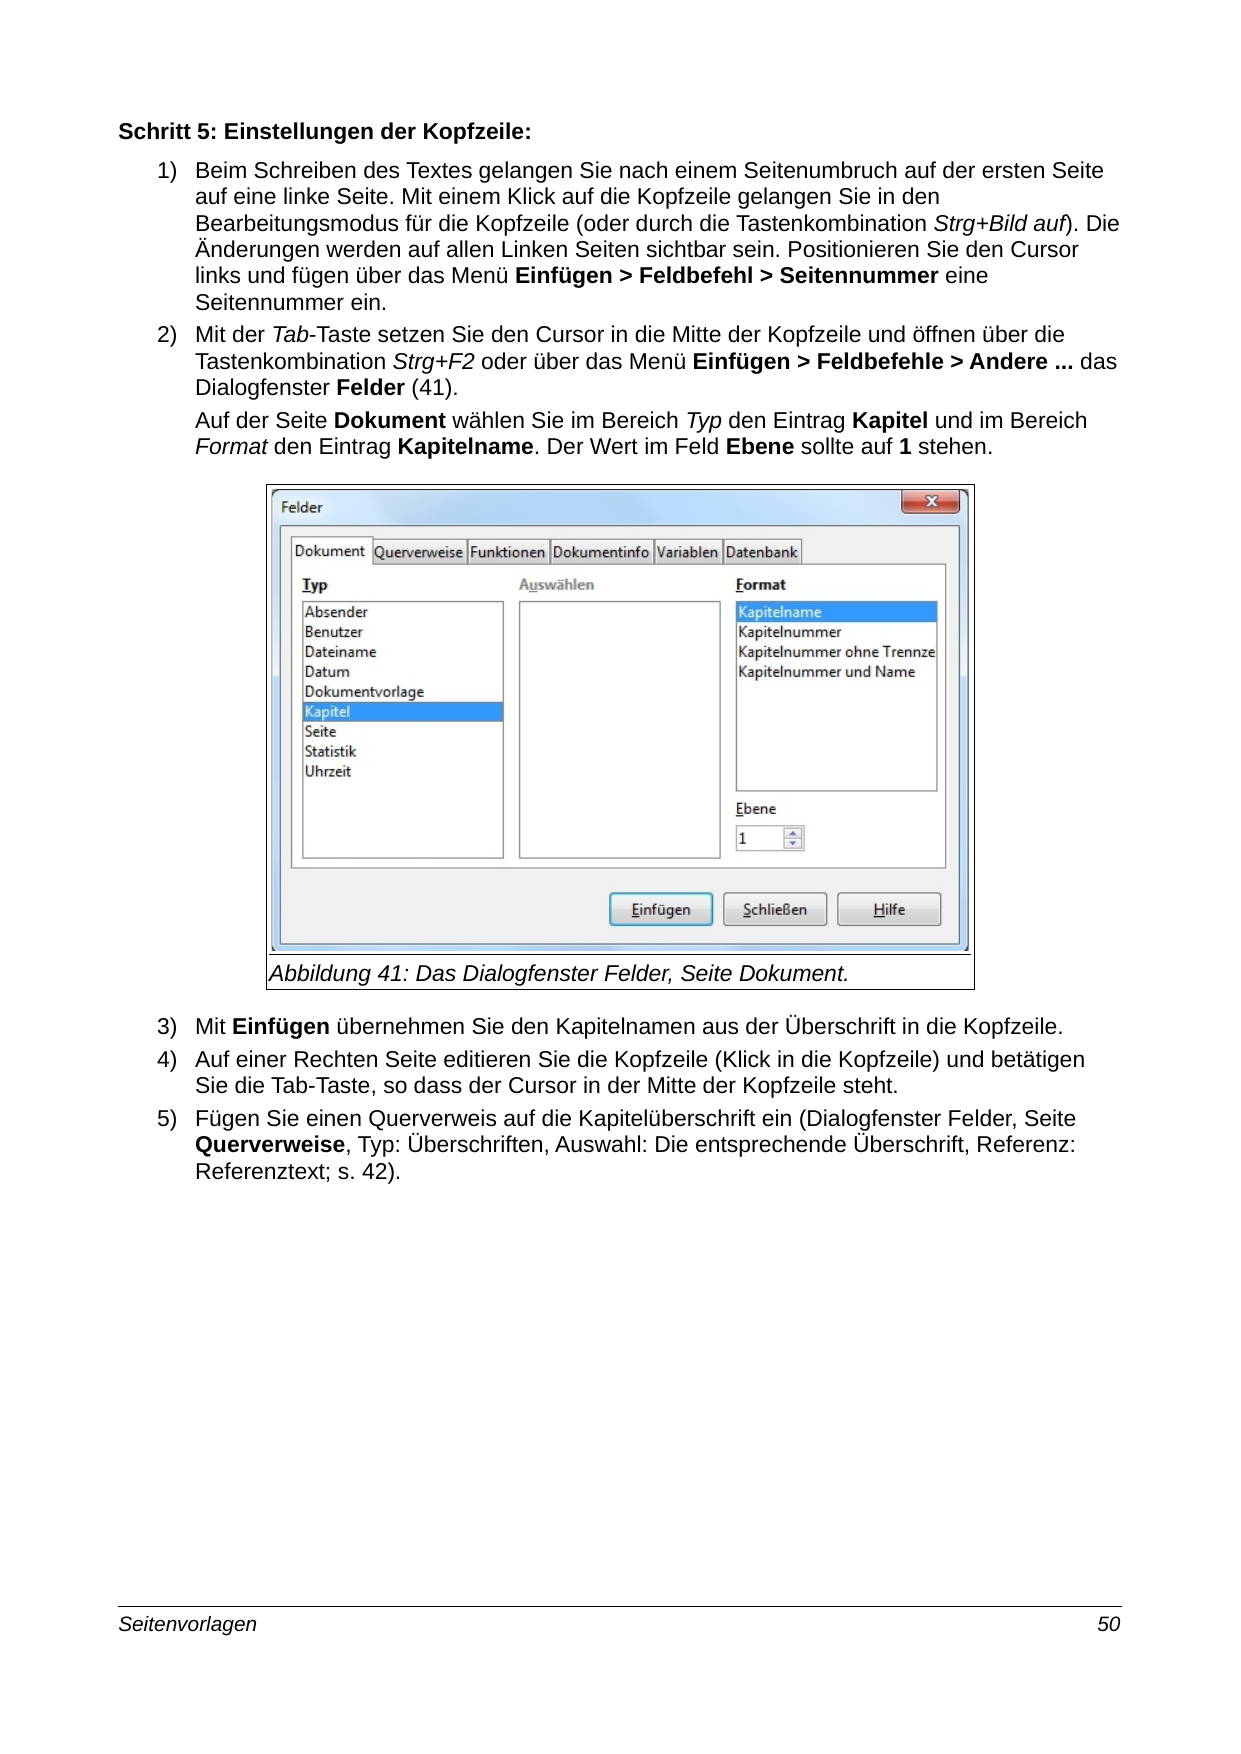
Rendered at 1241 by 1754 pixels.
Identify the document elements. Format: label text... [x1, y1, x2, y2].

list Auf der Seite Dokument wählen Sie im Bereich Typ den Eintrag Kapitel und im Bereich Format den Eintrag Kapitelname. Der Wert im Feld Ebene sollte auf 1 stehen. [177, 407, 1122, 459]
list Mit der Tab-Taste setzen Sie den Cursor in die Mitte der Kopfzeile und öffnen über die Tastenkombination Strg+F2 oder über das Menü Einfügen > Feldbefehle > Andere ... das Dialogfenster Felder (Abbildung 41). [177, 321, 1122, 400]
text Schritt 5: Einstellungen der Kopfzeile: [118, 118, 1122, 144]
list Mit Einfügen übernehmen Sie den Kapitelnamen aus der Überschrift in die Kopfzeile. [177, 1013, 1122, 1040]
list Beim Schreiben des Textes gelangen Sie nach einem Seitenumbruch auf der ersten Seite auf eine linke Seite. Mit einem Klick auf die Kopfzeile gelangen Sie in den Bearbeitungsmodus für die Kopfzeile (oder durch die Tastenkombination Strg+Bild auf). Die Änderungen werden auf allen Linken Seiten sichtbar sein. Positionieren Sie den Cursor links und fügen über das Menü Einfügen > Feldbefehl > Seitennummer eine Seitennummer ein. [177, 157, 1122, 315]
list Auf einer Rechten Seite editieren Sie die Kopfzeile (Klick in die Kopfzeile) und betätigen Sie die Tab-Taste, so dass der Cursor in der Mitte der Kopfzeile steht. [177, 1046, 1122, 1099]
list Fügen Sie einen Querverweis auf die Kapitelüberschrift ein (Dialogfenster Felder, Seite Querverweise, Typ: Überschriften, Auswahl: Die entsprechende Überschrift, Referenz: Referenztext; s. Abbildung 42). [177, 1105, 1122, 1184]
picture [271, 489, 969, 951]
text Abbildung 41: Das Dialogfenster Felder, Seite Dokument. [269, 955, 971, 986]
text [269, 487, 971, 954]
